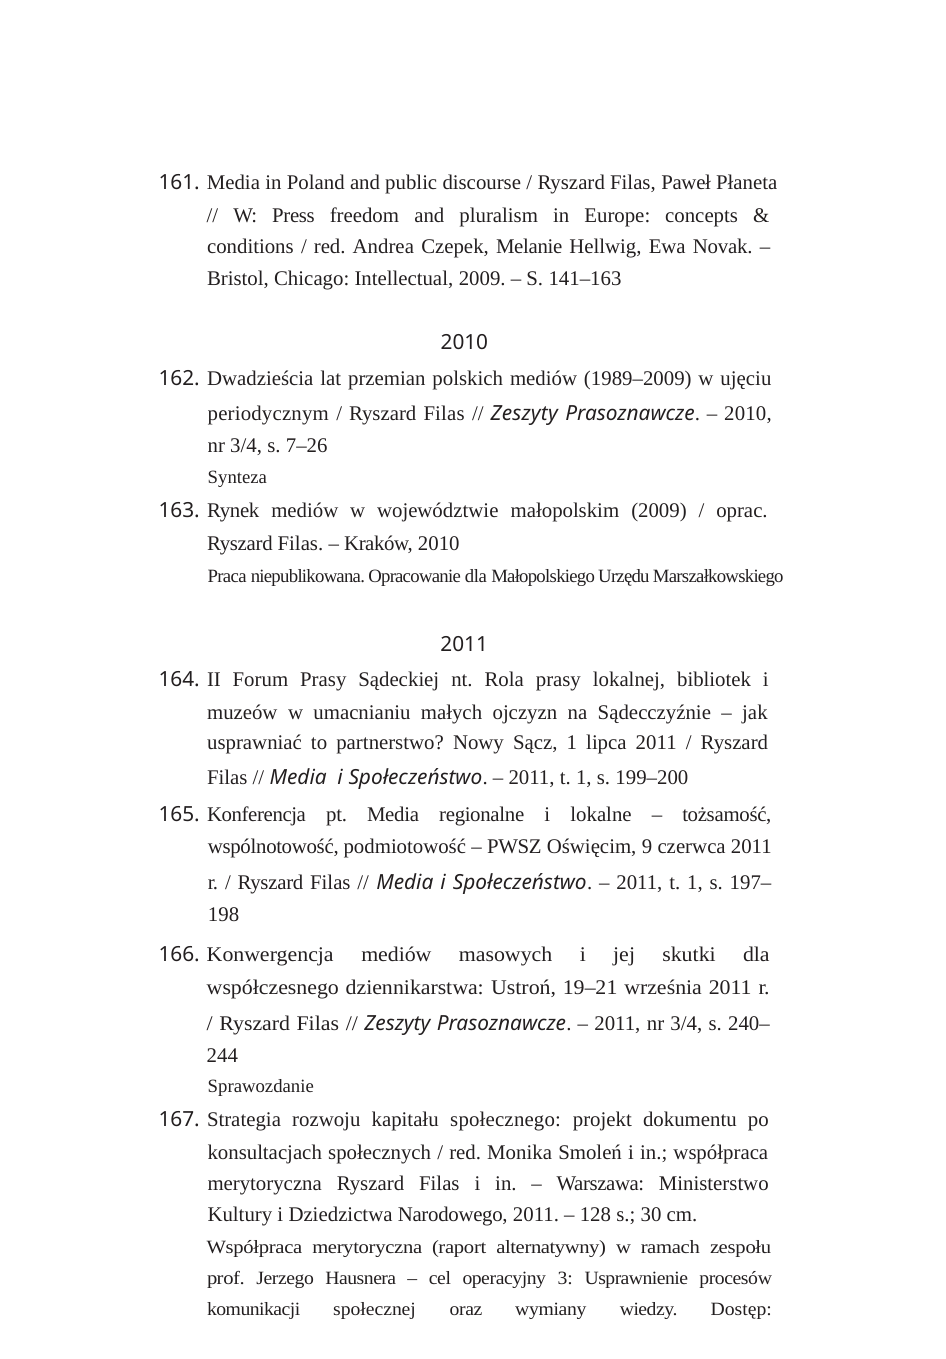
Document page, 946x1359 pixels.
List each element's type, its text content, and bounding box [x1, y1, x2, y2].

text // W: Press freedom and pluralism in Europe: concepts & conditions / red. Andrea Czepek, Melanie Hellwig, Ewa Novak. – Bristol, Chicago: Intellectual, 2009. – S. 141–163 [206, 203, 770, 290]
list Media in Poland and public discourse / Ryszard Filas, Paweł Płaneta [158, 167, 814, 196]
text 2010 [328, 327, 599, 355]
list Konferencja pt. Media regionalne i lokalne – tożsamość, wspólnotowość, podmiotowość – PWSZ Oświęcim, 9 czerwca 2011 r. / Ryszard Filas // Media i Społeczeństwo. – 2011, t. 1, s. 197–198 [158, 799, 772, 926]
list Strategia rozwoju kapitału społecznego: projekt dokumentu po konsultacjach społecznych / red. Monika Smoleń i in.; współpraca merytoryczna Ryszard Filas i in. – Warszawa: Ministerstwo Kultury i Dziedzictwa Narodowego, 2011. – 128 s.; 30 cm. [158, 1104, 769, 1226]
text Współpraca merytoryczna (raport alternatywny) w ramach zespołu prof. Jerzego Hausnera – cel operacyjny 3: Usprawnienie procesów komunikacji społecznej oraz wymiany wiedzy. Dostęp: [206, 1236, 772, 1320]
list Rynek mediów w województwie małopolskim (2009) / oprac. Ryszard Filas. – Kraków, 2010 [158, 496, 768, 555]
text 2011 [328, 629, 599, 657]
text Praca niepublikowana. Opracowanie dla Małopolskiego Urzędu Marszałkowskiego [207, 565, 814, 586]
text Synteza [207, 466, 814, 488]
list Konwergencja mediów masowych i jej skutki dla współczesnego dziennikarstwa: Ustroń, 19–21 września 2011 r. / Ryszard Filas // Zeszyty Prasoznawcze. – 2011, nr 3/4, s. 240–244 [158, 939, 770, 1067]
text Sprawozdanie [207, 1075, 814, 1096]
list Dwadzieścia lat przemian polskich mediów (1989–2009) w ujęciu periodycznym / Ryszard Filas // Zeszyty Prasoznawcze. – 2010, nr 3/4, s. 7–26 [158, 363, 772, 457]
list II Forum Prasy Sądeckiej nt. Rola prasy lokalnej, bibliotek i muzeów w umacnianiu małych ojczyzn na Sądecczyźnie – jak usprawniać to partnerstwo? Nowy Sącz, 1 lipca 2011 / Ryszard Filas // Media i Społeczeństwo. – 2011, t. 1, s. 199–200 [158, 664, 768, 791]
